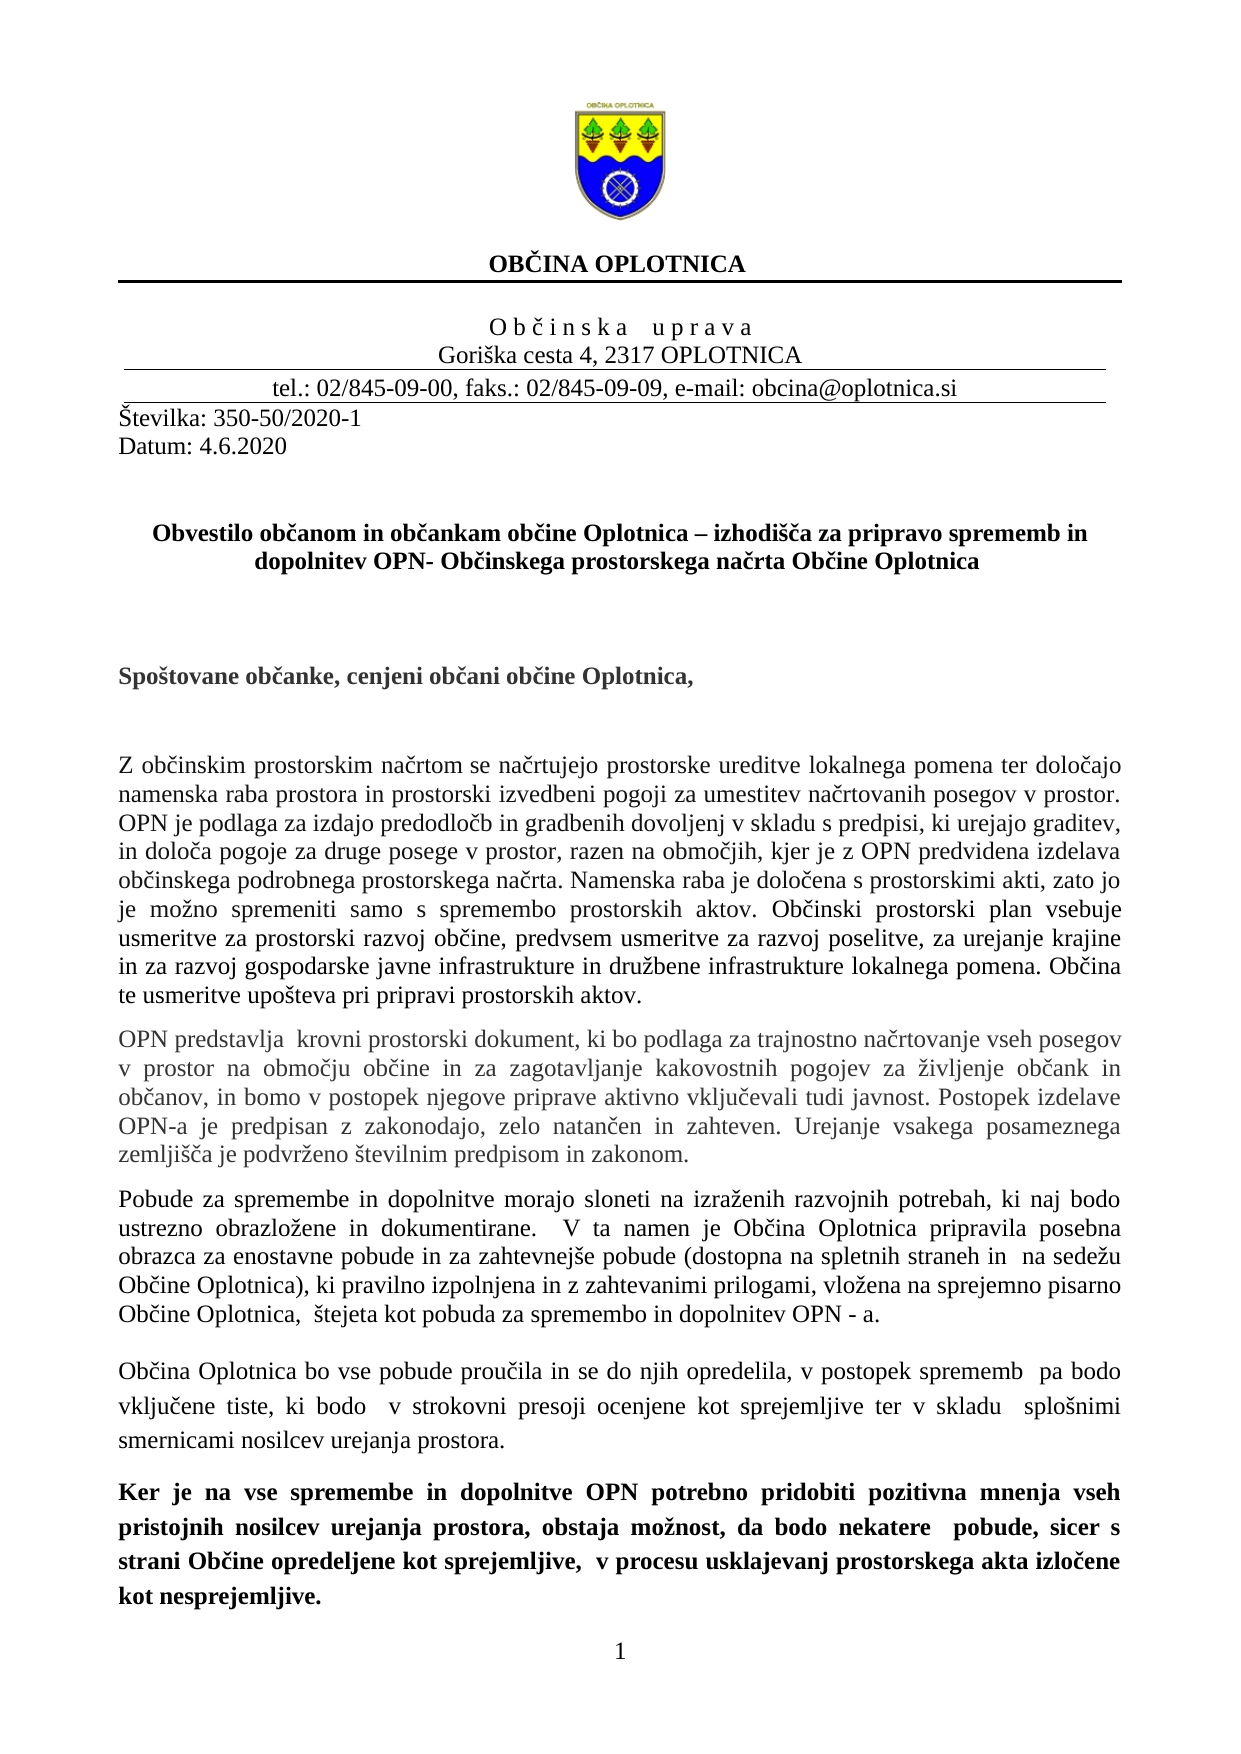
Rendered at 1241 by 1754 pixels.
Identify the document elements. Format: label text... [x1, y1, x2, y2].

text Ker je na vse spremembe in dopolnitve OPN potrebno pridobiti pozitivna mnenja vseh pristojnih nosilcev urejanja prostora, obstaja možnost, da bodo nekatere pobude, sicer s strani Občine opredeljene kot sprejemljive, v procesu usklajevanj prostorskega akta izločene kot nesprejemljive. [118, 1477, 1122, 1609]
text Občina Oplotnica bo vse pobude proučila in se do njih opredelila, v postopek sprememb pa bodo vključene tiste, ki bodo v strokovni presoji ocenjene kot sprejemljive ter v skladu splošnimi smernicami nosilcev urejanja prostora. [118, 1356, 1122, 1454]
table_header tel.: 02/845-09-00, faks.: 02/845-09-09, e-mail: obcina@oplotnica.si [124, 370, 1106, 402]
text Spoštovane občanke, cenjeni občani občine Oplotnica, [118, 661, 1122, 690]
text Goriška cesta 4, 2317 OPLOTNICA [118, 340, 1122, 369]
text Številka: 350-50/2020-1 [118, 403, 1122, 431]
text OPN predstavlja krovni prostorski dokument, ki bo podlaga za trajnostno načrtovanje vseh posegov v prostor na območju občine in za zagotavljanje kakovostnih pogojev za življenje občank in občanov, in bomo v postopek njegove priprave aktivno vključevali tudi javnost. Postopek izdelave OPN-a je predpisan z zakonodajo, zelo natančen in zahteven. Urejanje vsakega posameznega zemljišča je podvrženo številnim predpisom in zakonom. [118, 1024, 1122, 1168]
text O b č i n s k a u p r a v a [118, 312, 1122, 340]
text OBČINA OPLOTNICA [118, 249, 1122, 280]
text Obvestilo občanom in občankam občine Oplotnica – izhodišča za pripravo sprememb in dopolnitev OPN- Občinskega prostorskega načrta Občine Oplotnica [118, 518, 1122, 575]
text Z občinskim prostorskim načrtom se načrtujejo prostorske ureditve lokalnega pomena ter določajo namenska raba prostora in prostorski izvedbeni pogoji za umestitev načrtovanih posegov v prostor. OPN je podlaga za izdajo predodločb in gradbenih dovoljenj v skladu s predpisi, ki urejajo graditev, in določa pogoje za druge posege v prostor, razen na območjih, kjer je z OPN predvidena izdelava občinskega podrobnega prostorskega načrta. Namenska raba je določena s prostorskimi akti, zato jo je možno spremeniti samo s spremembo prostorskih aktov. Občinski prostorski plan vsebuje usmeritve za prostorski razvoj občine, predvsem usmeritve za razvoj poselitve, za urejanje krajine in za razvoj gospodarske javne infrastrukture in družbene infrastrukture lokalnega pomena. Občina te usmeritve upošteva pri pripravi prostorskih aktov. [118, 750, 1122, 1009]
text Pobude za spremembe in dopolnitve morajo sloneti na izraženih razvojnih potrebah, ki naj bodo ustrezno obrazložene in dokumentirane. V ta namen je Občina Oplotnica pripravila posebna obrazca za enostavne pobude in za zahtevnejše pobude (dostopna na spletnih straneh in na sedežu Občine Oplotnica), ki pravilno izpolnjena in z zahtevanimi prilogami, vložena na sprejemno pisarno Občine Oplotnica, štejeta kot pobuda za spremembo in dopolnitev OPN - a. [118, 1184, 1122, 1328]
text Datum: 4.6.2020 [118, 431, 1122, 460]
